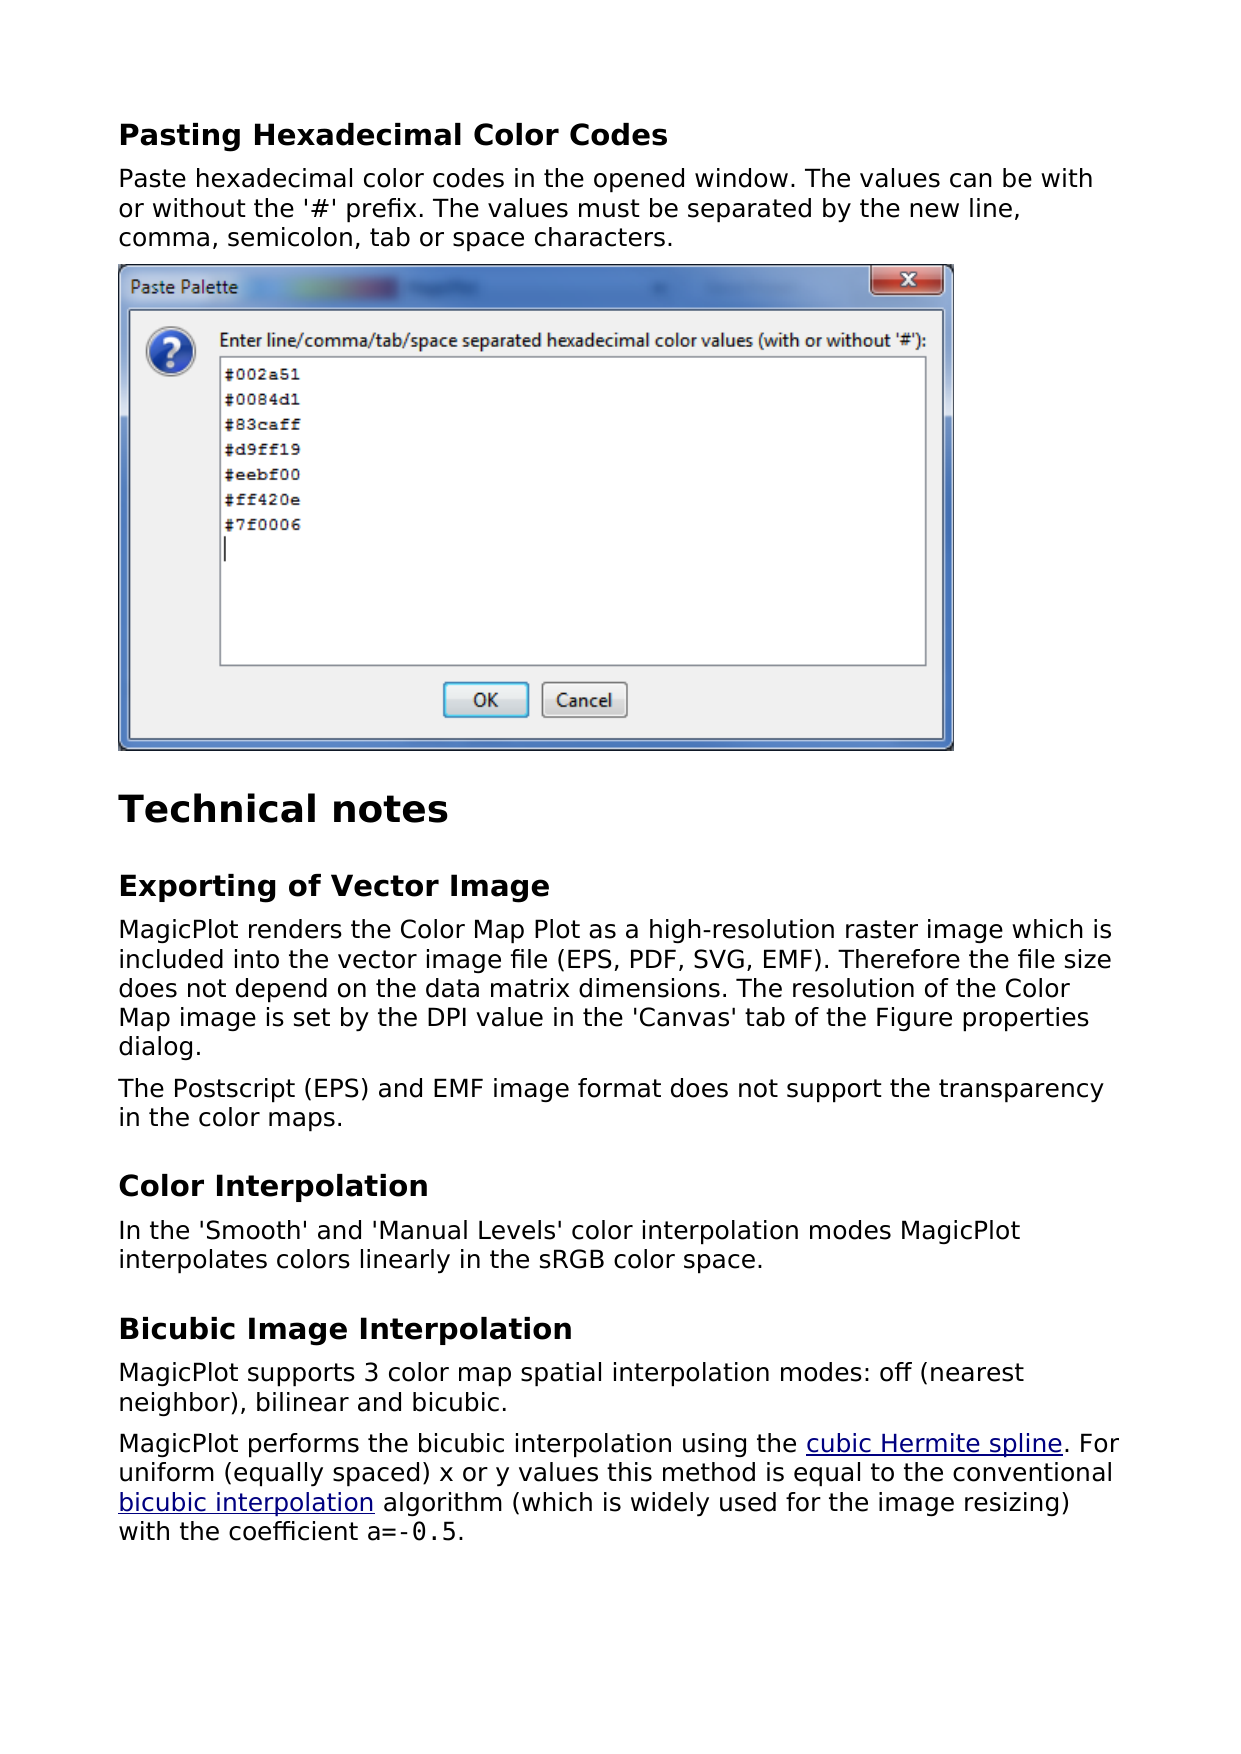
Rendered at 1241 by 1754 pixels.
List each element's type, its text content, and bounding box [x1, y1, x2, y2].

text In the 'Smooth' and 'Manual Levels' color interpolation modes MagicPlot interpolates colors linearly in the sRGB color space. [118, 1216, 1122, 1274]
subtitle Exporting of Vector Image [118, 869, 1122, 903]
text MagicPlot supports 3 color map spatial interpolation modes: off (nearest neighbor), bilinear and bicubic. [118, 1358, 1122, 1417]
text MagicPlot performs the bicubic interpolation using the cubic Hermite spline. For uniform (equally spaced) x or y values this method is equal to the conventional bicubic interpolation algorithm (which is widely used for the image resizing) with the coefficient a=-0.5. [118, 1429, 1122, 1546]
subtitle Color Interpolation [118, 1170, 1122, 1204]
picture [118, 264, 954, 751]
text The Postscript (EPS) and EMF image format does not support the transparency in the color maps. [118, 1074, 1122, 1132]
subtitle Technical notes [118, 788, 1122, 832]
text MagicPlot renders the Color Map Plot as a high-resolution raster image which is included into the vector image file (EPS, PDF, SVG, EMF). Therefore the file size does not depend on the data matrix dimensions. The resolution of the Color Map image is set by the DPI value in the 'Canvas' tab of the Figure properties dialog. [118, 916, 1122, 1061]
subtitle Bicubic Image Interpolation [118, 1312, 1122, 1346]
subtitle Pasting Hexadecimal Color Codes [118, 118, 1122, 152]
text Paste hexadecimal color codes in the opened window. The values can be with or without the '#' prefix. The values must be separated by the new line, comma, semicolon, tab or space characters. [118, 164, 1122, 252]
